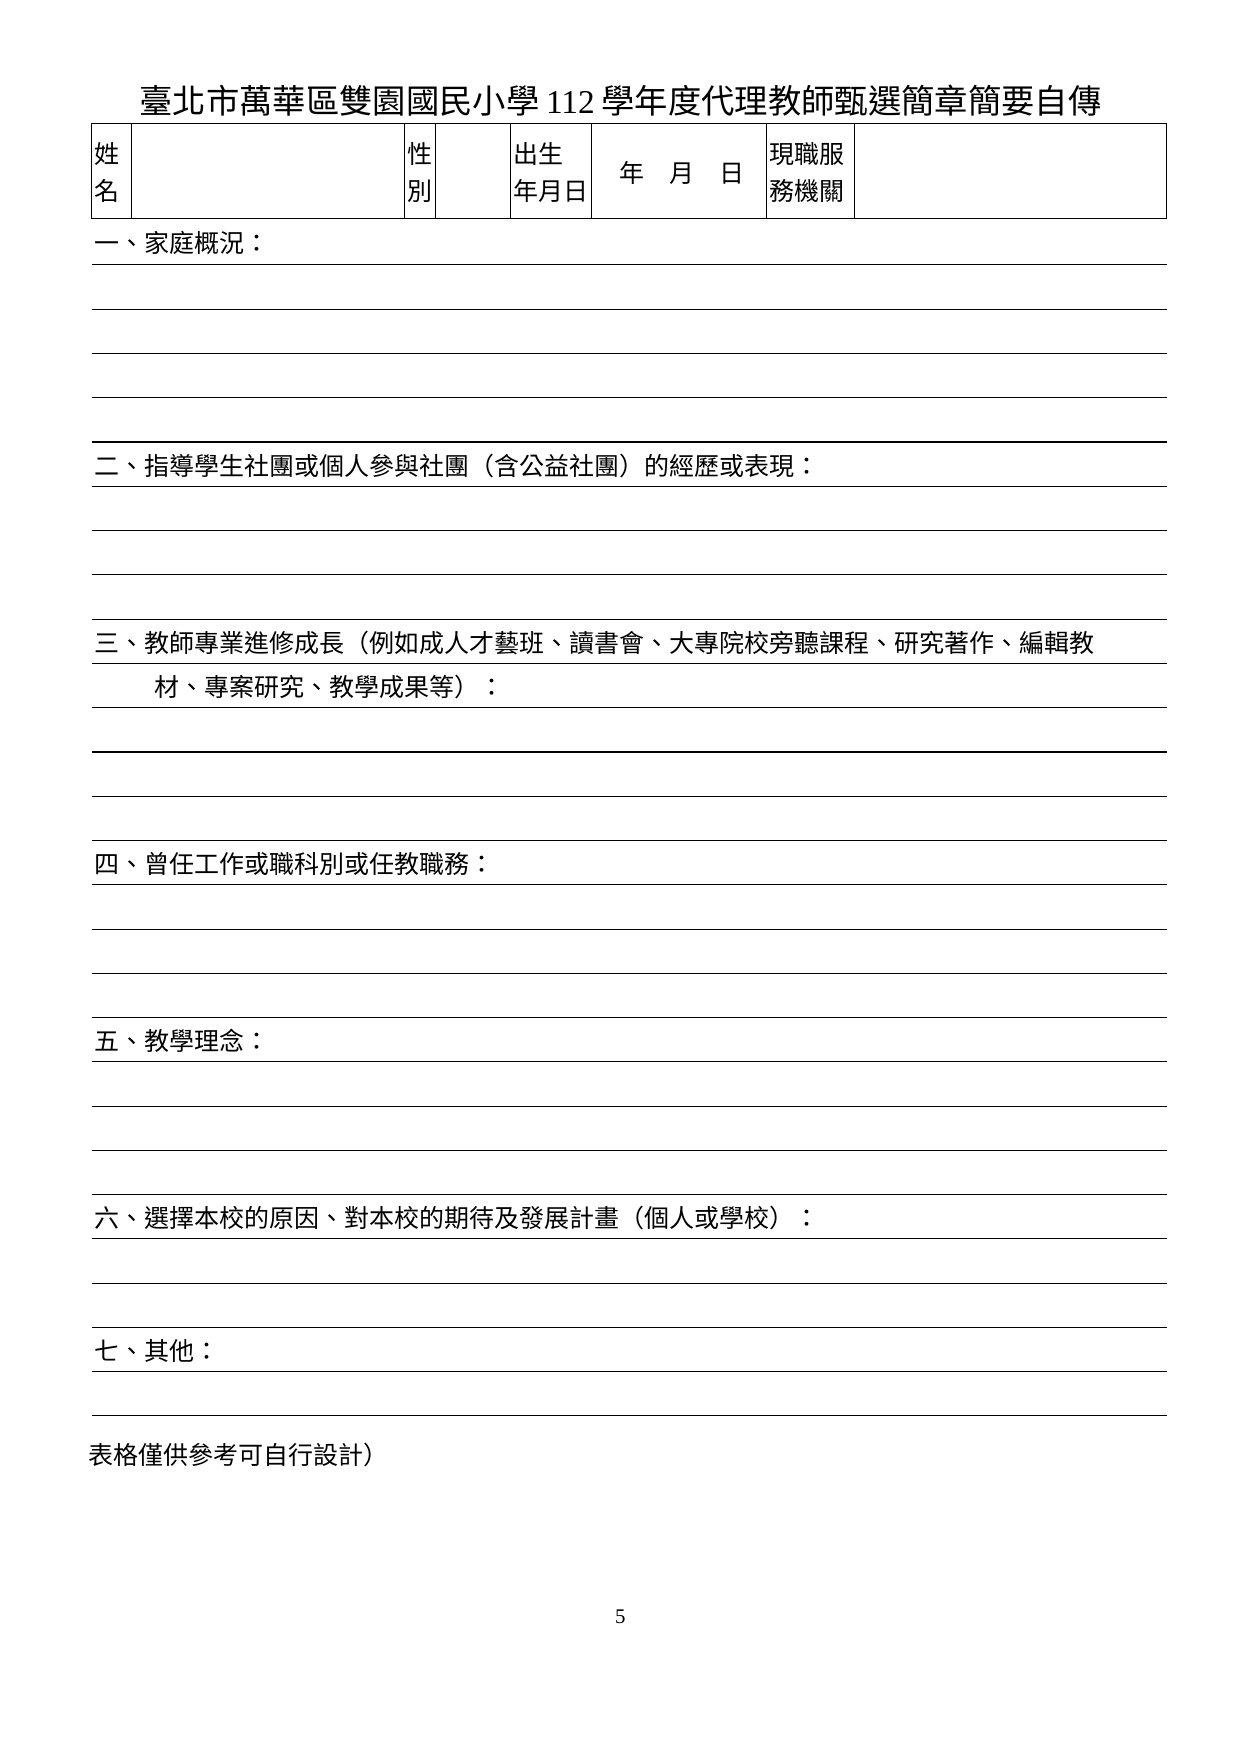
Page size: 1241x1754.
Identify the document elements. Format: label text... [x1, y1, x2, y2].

table_header 年 月 日 [592, 124, 766, 218]
text 臺北市萬華區雙園國民小學112學年度代理教師甄選簡章簡要自傳 [89, 75, 1152, 123]
table_header [436, 124, 510, 218]
table_cell [92, 1107, 1167, 1150]
table_cell [92, 487, 1167, 530]
text 表格僅供參考可自行設計） [89, 1416, 1152, 1477]
table_header 姓名 [92, 124, 131, 218]
table_header [855, 124, 1166, 218]
table_cell [92, 1284, 1167, 1327]
table_header 性別 [405, 124, 435, 218]
table_cell [92, 885, 1167, 928]
table_cell 三、教師專業進修成長（例如成人才藝班、讀書會、大專院校旁聽課程、研究著作、編輯教 [92, 620, 1167, 663]
table_cell [92, 575, 1167, 618]
table_cell 六、選擇本校的原因、對本校的期待及發展計畫（個人或學校）： [92, 1195, 1167, 1238]
table_cell [92, 265, 1167, 309]
table_cell [92, 930, 1167, 973]
table_header 出生 年月日 [511, 124, 591, 218]
table_cell [92, 1062, 1167, 1106]
table_header [132, 124, 404, 218]
table_cell 一、家庭概況： [92, 219, 1167, 264]
table_cell [92, 1239, 1167, 1283]
table_cell 五、教學理念： [92, 1018, 1167, 1061]
table_header 現職服務機關 [767, 124, 854, 218]
table_cell [92, 398, 1167, 441]
table_cell [92, 531, 1167, 574]
table_cell [92, 310, 1167, 353]
table_cell 四、曾任工作或職科別或任教職務： [92, 841, 1167, 884]
table_cell [92, 974, 1167, 1017]
table_cell [92, 753, 1167, 796]
table_cell [92, 1372, 1167, 1415]
table_cell [92, 708, 1167, 751]
table_cell 二、指導學生社團或個人參與社團（含公益社團）的經歷或表現： [92, 443, 1167, 486]
table_cell [92, 797, 1167, 840]
table_cell [92, 354, 1167, 397]
table_cell 七、其他： [92, 1328, 1167, 1371]
table_cell 材、專案研究、教學成果等）： [92, 664, 1167, 707]
table_cell [92, 1151, 1167, 1194]
